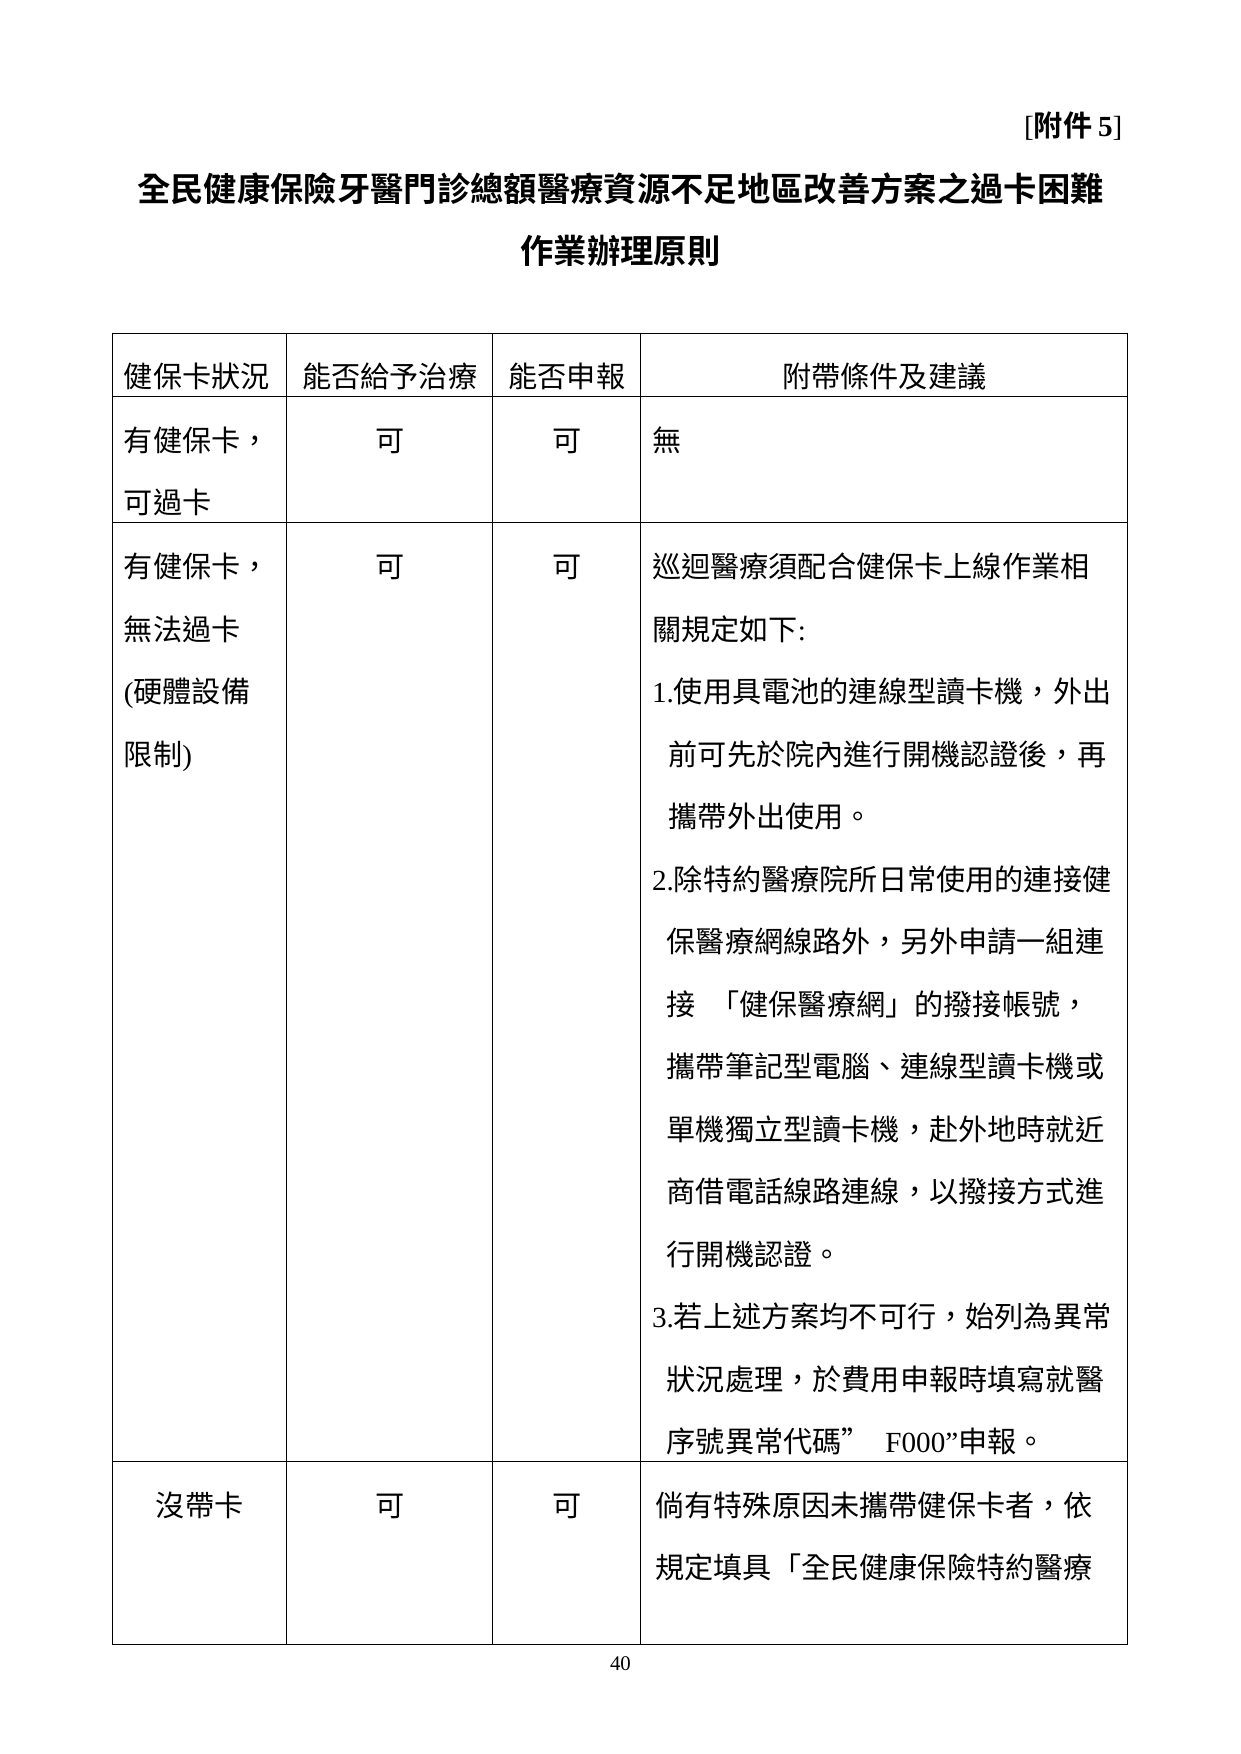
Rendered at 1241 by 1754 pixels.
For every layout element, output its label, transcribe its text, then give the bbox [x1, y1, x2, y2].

table_cell 有健保卡，無法過卡(硬體設備限制) [113, 523, 286, 1461]
text 全民健康保險牙醫門診總額醫療資源不足地區改善方案之過卡困難 [118, 145, 1122, 207]
table_cell 倘有特殊原因未攜帶健保卡者，依規定填具「全民健康保險特約醫療 [641, 1462, 1127, 1644]
table_header 能否給予治療 [287, 334, 492, 396]
table_cell 可 [493, 397, 640, 522]
table_cell 可 [493, 1462, 640, 1644]
table_cell 有健保卡，可過卡 [113, 397, 286, 522]
table_header 附帶條件及建議 [641, 334, 1127, 396]
table_cell 巡迴醫療須配合健保卡上線作業相關規定如下: 1.使用具電池的連線型讀卡機，外出前可先於院內進行開機認證後，再攜帶外出使用。 2.除特約醫療院所日常使用的連接健保醫療網線路外，另外申請一組連接 「健保醫療網」的撥接帳號，攜帶筆記型電腦、連線型讀卡機或單機獨立型讀卡機，赴外地時就近商借電話線路連線，以撥接方式進行開機認證。 3.若上述方案均不可行，始列為異常狀況處理，於費用申報時填寫就醫序號異常代碼” F000”申報。 [641, 523, 1127, 1461]
text 作業辦理原則 [118, 207, 1122, 270]
text [附件5] [118, 82, 1122, 145]
table_header 能否申報 [493, 334, 640, 396]
table_cell 沒帶卡 [113, 1462, 286, 1644]
table_header 健保卡狀況 [113, 334, 286, 396]
table_cell 無 [641, 397, 1127, 522]
table_cell 可 [287, 1462, 492, 1644]
table_cell 可 [287, 397, 492, 522]
table_cell 可 [493, 523, 640, 1461]
table_cell 可 [287, 523, 492, 1461]
